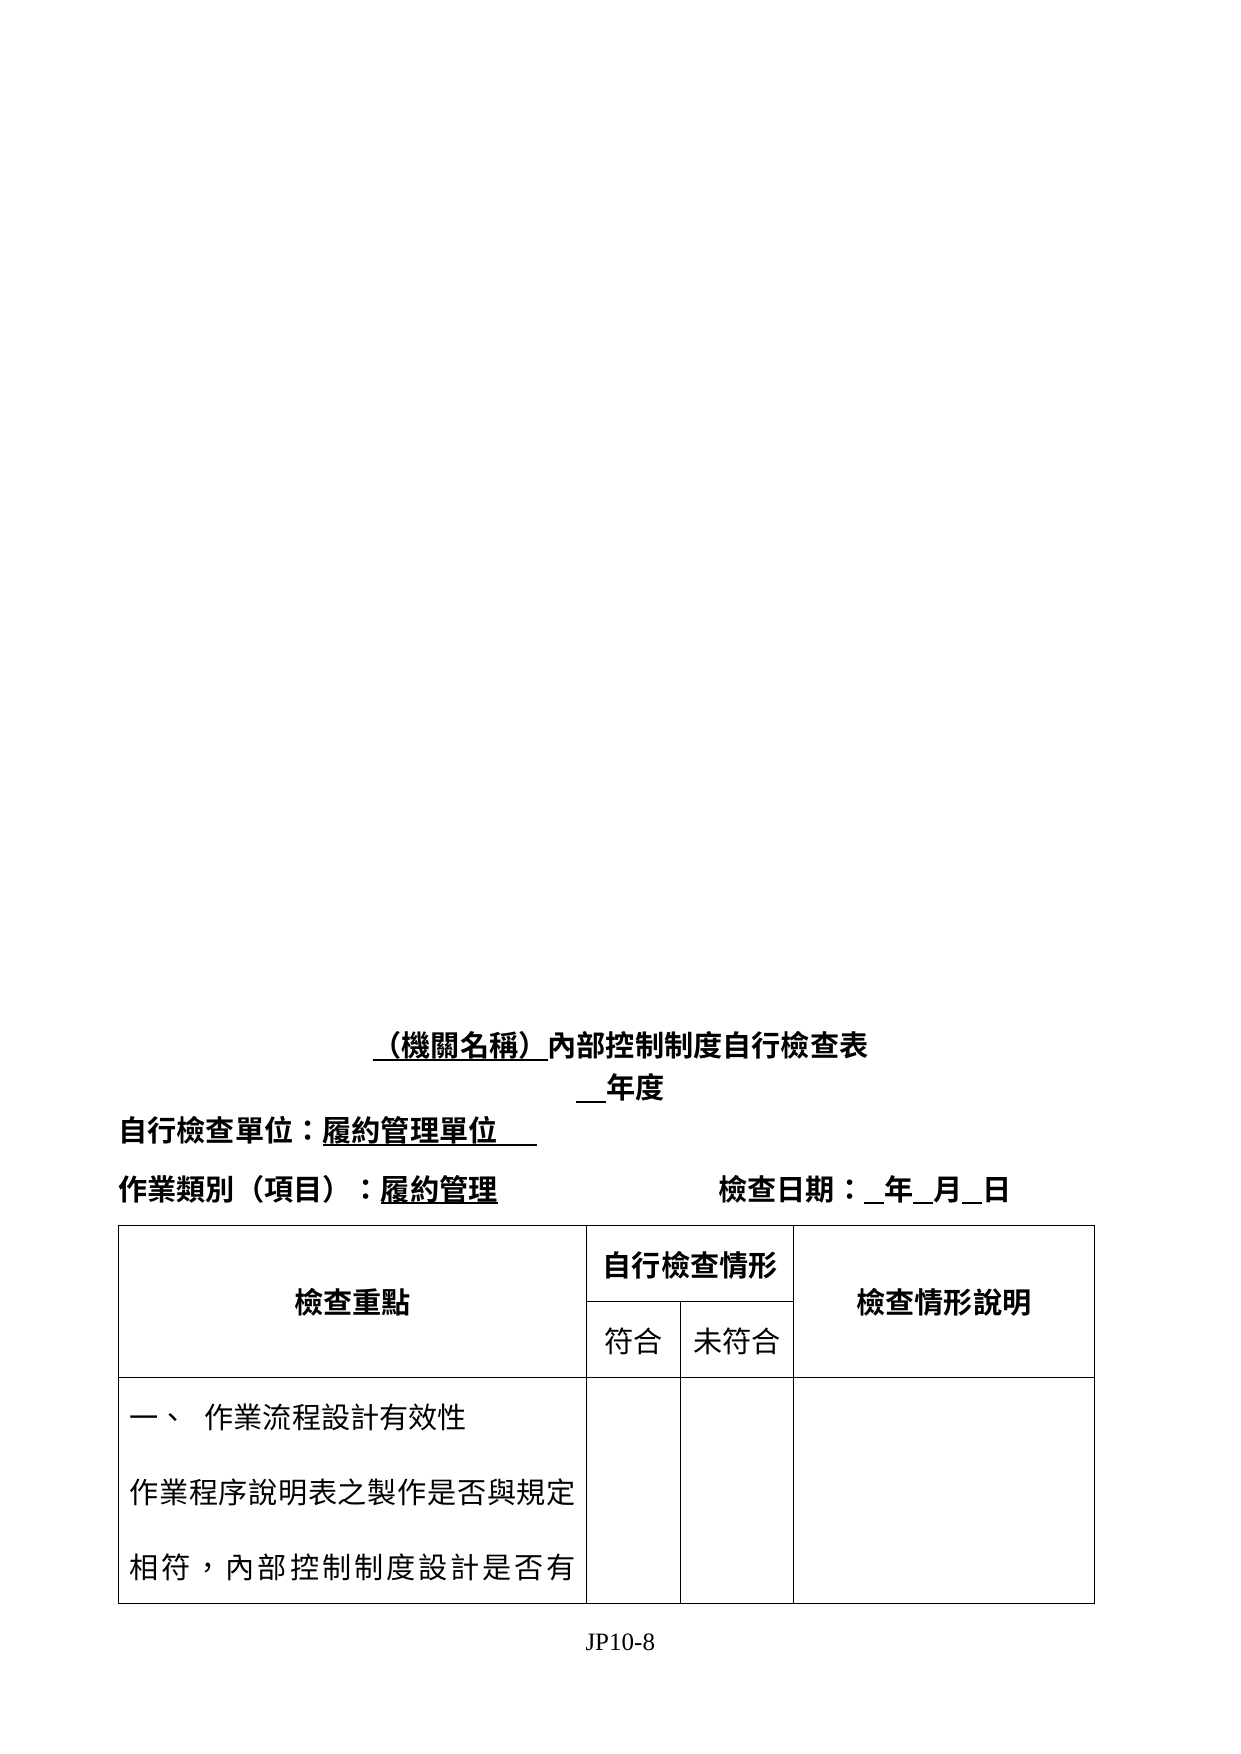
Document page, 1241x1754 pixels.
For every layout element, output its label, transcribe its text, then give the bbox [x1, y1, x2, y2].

table_cell [794, 1378, 1094, 1603]
text （機關名稱）內部控制制度自行檢查表 [118, 1023, 1122, 1065]
table_cell 符合 [587, 1302, 680, 1377]
table_header 檢查情形說明 [794, 1226, 1094, 1377]
table_cell 未符合 [681, 1302, 793, 1377]
text 年度 [118, 1065, 1122, 1107]
text 作業類別（項目）：履約管理 檢查日期： 年 月 日 [118, 1150, 1122, 1225]
table_cell [587, 1378, 680, 1603]
table_cell [681, 1378, 793, 1603]
table_header 自行檢查情形 [587, 1226, 793, 1301]
table_header 檢查重點 [119, 1226, 586, 1377]
table_cell 作業流程設計有效性 作業程序說明表之製作是否與規定相符，內部控制制度設計是否有效。 [119, 1378, 586, 1603]
text 自行檢查單位：履約管理單位 [118, 1107, 1122, 1150]
